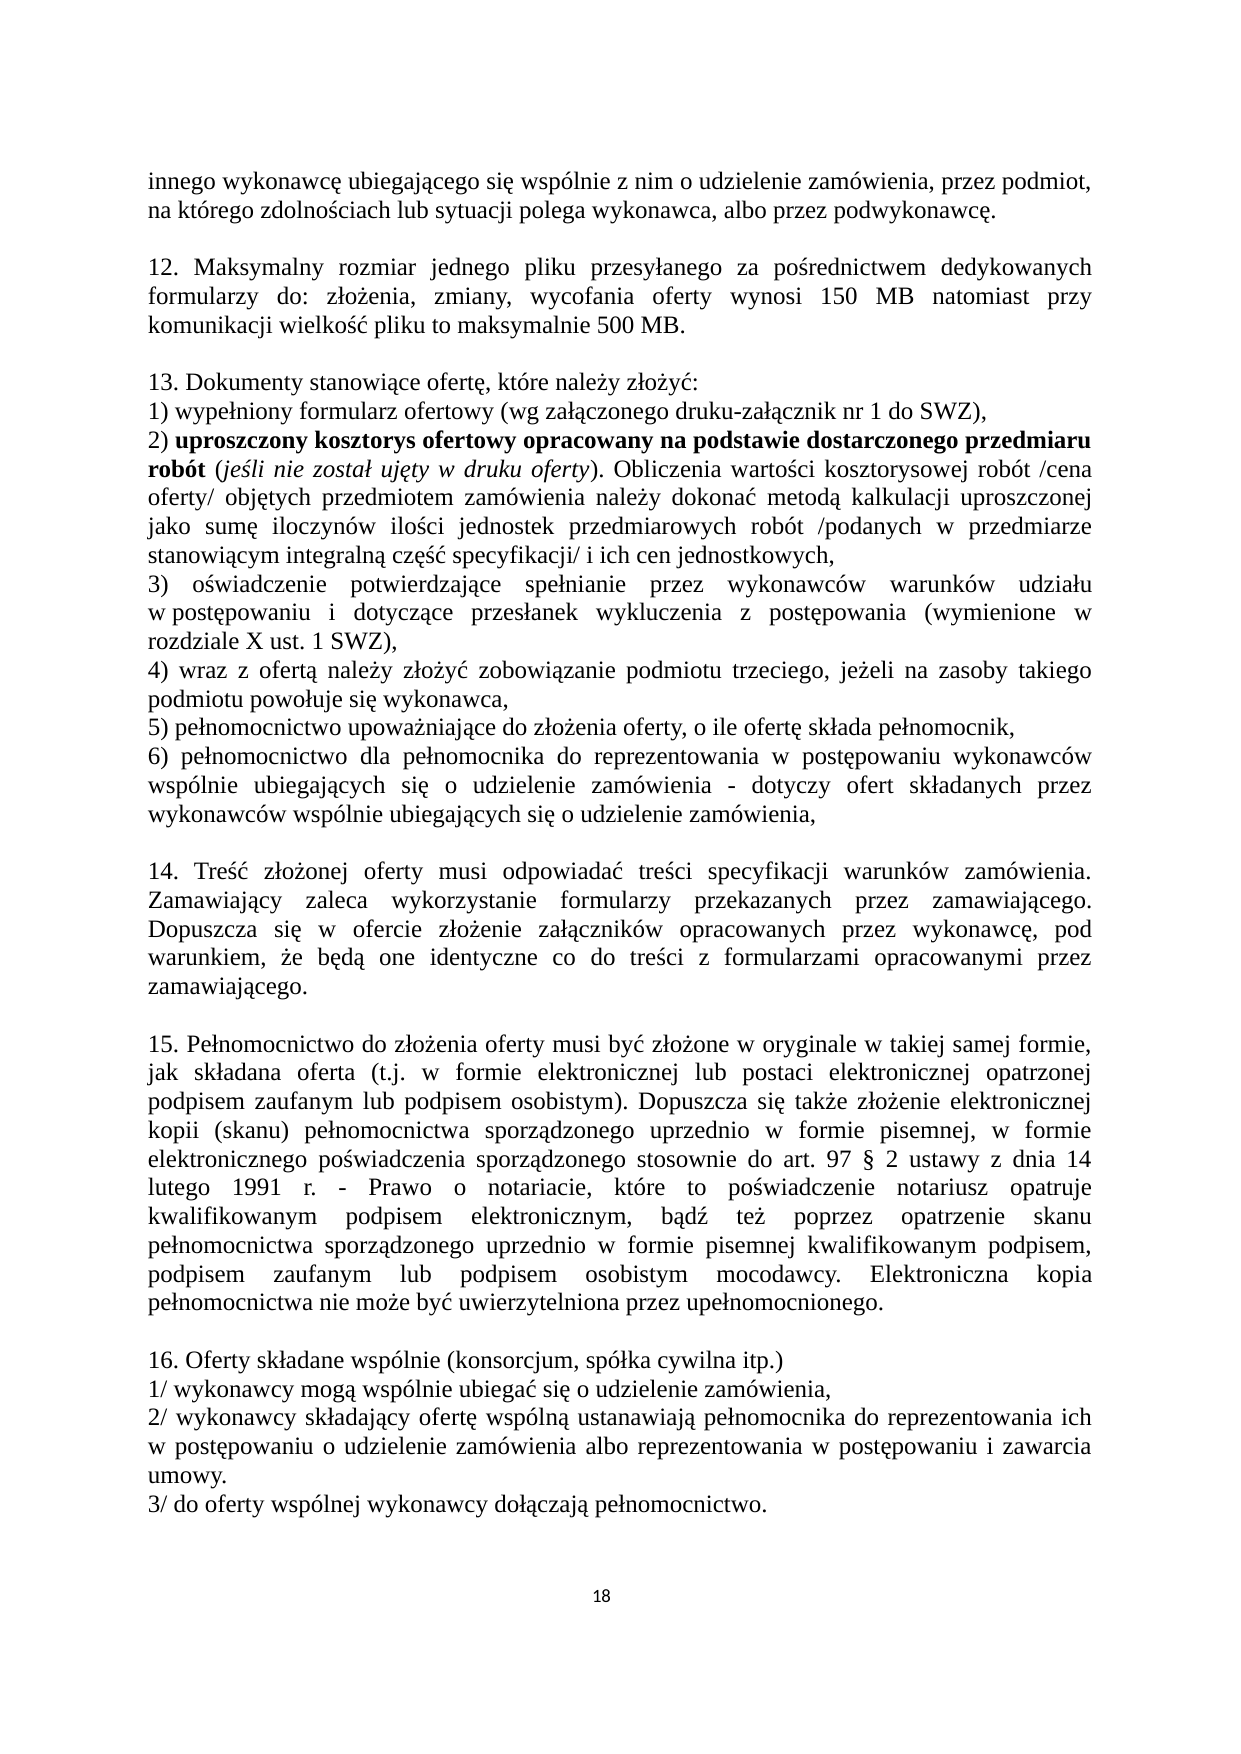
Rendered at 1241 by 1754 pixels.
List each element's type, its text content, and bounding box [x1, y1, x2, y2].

text 3/ do oferty wspólnej wykonawcy dołączają pełnomocnictwo. [148, 1489, 1093, 1517]
text 2/ wykonawcy składający ofertę wspólną ustanawiają pełnomocnika do reprezentowania ich w postępowaniu o udzielenie zamówienia albo reprezentowania w postępowaniu i zawarcia umowy. [148, 1402, 1093, 1489]
text 5) pełnomocnictwo upoważniające do złożenia oferty, o ile ofertę składa pełnomocnik, [148, 712, 1093, 741]
text 13. Dokumenty stanowiące ofertę, które należy złożyć: [148, 367, 1093, 396]
text 2) uproszczony kosztorys ofertowy opracowany na podstawie dostarczonego przedmiaru robót (jeśli nie został ujęty w druku oferty). Obliczenia wartości kosztorysowej robót /cena oferty/ objętych przedmiotem zamówienia należy dokonać metodą kalkulacji uproszczonej jako sumę iloczynów ilości jednostek przedmiarowych robót /podanych w przedmiarze stanowiącym integralną część specyfikacji/ i ich cen jednostkowych, [148, 425, 1093, 569]
text 1/ wykonawcy mogą wspólnie ubiegać się o udzielenie zamówienia, [148, 1374, 1093, 1402]
text 1) wypełniony formularz ofertowy (wg załączonego druku-załącznik nr 1 do SWZ), [148, 396, 1093, 425]
text 4) wraz z ofertą należy złożyć zobowiązanie podmiotu trzeciego, jeżeli na zasoby takiego podmiotu powołuje się wykonawca, [148, 655, 1093, 712]
text 6) pełnomocnictwo dla pełnomocnika do reprezentowania w postępowaniu wykonawców wspólnie ubiegających się o udzielenie zamówienia - dotyczy ofert składanych przez wykonawców wspólnie ubiegających się o udzielenie zamówienia, [148, 741, 1093, 827]
text 3) oświadczenie potwierdzające spełnianie przez wykonawców warunków udziału w postępowaniu i dotyczące przesłanek wykluczenia z postępowania (wymienione w rozdziale X ust. 1 SWZ), [148, 569, 1093, 655]
text 14. Treść złożonej oferty musi odpowiadać treści specyfikacji warunków zamówienia. Zamawiający zaleca wykorzystanie formularzy przekazanych przez zamawiającego. Dopuszcza się w ofercie złożenie załączników opracowanych przez wykonawcę, pod warunkiem, że będą one identyczne co do treści z formularzami opracowanymi przez zamawiającego. [148, 856, 1093, 1000]
text 15. Pełnomocnictwo do złożenia oferty musi być złożone w oryginale w takiej samej formie, jak składana oferta (t.j. w formie elektronicznej lub postaci elektronicznej opatrzonej podpisem zaufanym lub podpisem osobistym). Dopuszcza się także złożenie elektronicznej kopii (skanu) pełnomocnictwa sporządzonego uprzednio w formie pisemnej, w formie elektronicznego poświadczenia sporządzonego stosownie do art. 97 § 2 ustawy z dnia 14 lutego 1991 r. - Prawo o notariacie, które to poświadczenie notariusz opatruje kwalifikowanym podpisem elektronicznym, bądź też poprzez opatrzenie skanu pełnomocnictwa sporządzonego uprzednio w formie pisemnej kwalifikowanym podpisem, podpisem zaufanym lub podpisem osobistym mocodawcy. Elektroniczna kopia pełnomocnictwa nie może być uwierzytelniona przez upełnomocnionego. [148, 1029, 1093, 1316]
text innego wykonawcę ubiegającego się wspólnie z nim o udzielenie zamówienia, przez podmiot, na którego zdolnościach lub sytuacji polega wykonawca, albo przez podwykonawcę. [148, 166, 1093, 224]
text 16. Oferty składane wspólnie (konsorcjum, spółka cywilna itp.) [148, 1345, 1093, 1374]
text 12. Maksymalny rozmiar jednego pliku przesyłanego za pośrednictwem dedykowanych formularzy do: złożenia, zmiany, wycofania oferty wynosi 150 MB natomiast przy komunikacji wielkość pliku to maksymalnie 500 MB. [148, 252, 1093, 339]
